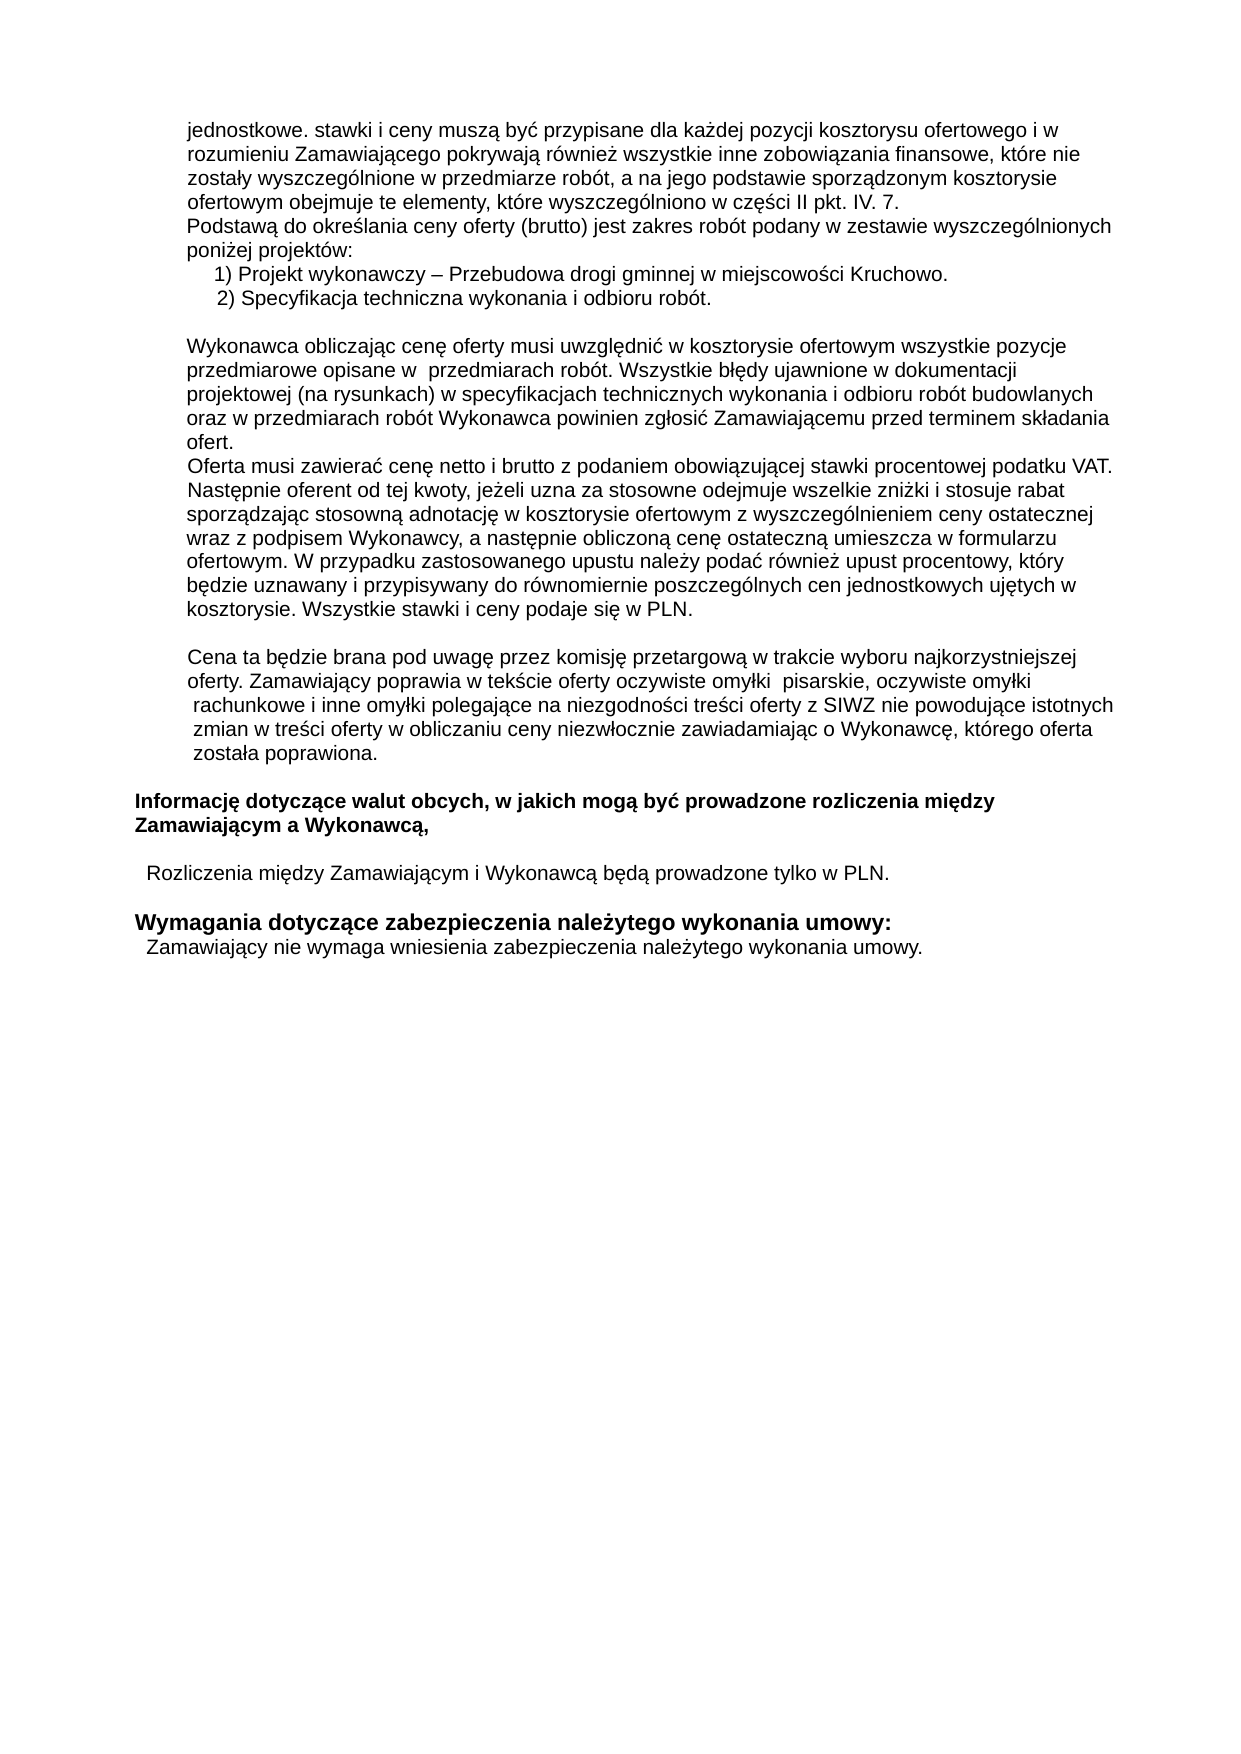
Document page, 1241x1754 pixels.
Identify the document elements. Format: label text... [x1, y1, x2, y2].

text rachunkowe i inne omyłki polegające na niezgodności treści oferty z SIWZ nie powodujące istotnych [147, 693, 1123, 717]
text poniżej projektów: [117, 238, 1123, 262]
text sporządzając stosowną adnotację w kosztorysie ofertowym z wyszczególnieniem ceny ostatecznej [117, 501, 1123, 525]
text wraz z podpisem Wykonawcy, a następnie obliczoną cenę ostateczną umieszcza w formularzu [117, 525, 1123, 549]
text Oferta musi zawierać cenę netto i brutto z podaniem obowiązującej stawki procentowej podatku VAT. [147, 453, 1123, 477]
list Wykonawca obliczając cenę oferty musi uwzględnić w kosztorysie ofertowym wszystkie pozycje [117, 334, 1123, 358]
text Podstawą do określania ceny oferty (brutto) jest zakres robót podany w zestawie wyszczególnionych [117, 214, 1123, 238]
text zmian w treści oferty w obliczaniu ceny niezwłocznie zawiadamiając o Wykonawcę, którego oferta [147, 717, 1123, 741]
text Informację dotyczące walut obcych, w jakich mogą być prowadzone rozliczenia między [117, 789, 1123, 813]
text Rozliczenia między Zamawiającym i Wykonawcą będą prowadzone tylko w PLN. [117, 861, 1123, 885]
text 1) Projekt wykonawczy – Przebudowa drogi gminnej w miejscowości Kruchowo. [176, 262, 1123, 286]
text została poprawiona. [147, 741, 1123, 765]
text kosztorysie. Wszystkie stawki i ceny podaje się w PLN. [117, 597, 1123, 621]
list rozumieniu Zamawiającego pokrywają również wszystkie inne zobowiązania finansowe, które nie [117, 142, 1123, 166]
list ofert. [117, 429, 1123, 453]
list 2) Specyfikacja techniczna wykonania i odbioru robót. [176, 286, 1123, 310]
text Następnie oferent od tej kwoty, jeżeli uzna za stosowne odejmuje wszelkie zniżki i stosuje rabat [147, 477, 1123, 501]
list projektowej (na rysunkach) w specyfikacjach technicznych wykonania i odbioru robót budowlanych [117, 382, 1123, 406]
text Zamawiającym a Wykonawcą, [117, 813, 1123, 837]
text oferty. Zamawiający poprawia w tekście oferty oczywiste omyłki pisarskie, oczywiste omyłki [147, 669, 1123, 693]
text ofertowym. W przypadku zastosowanego upustu należy podać również upust procentowy, który [117, 549, 1123, 573]
text Wymagania dotyczące zabezpieczenia należytego wykonania umowy: [117, 909, 1123, 935]
text Cena ta będzie brana pod uwagę przez komisję przetargową w trakcie wyboru najkorzystniejszej [147, 645, 1123, 669]
text będzie uznawany i przypisywany do równomiernie poszczególnych cen jednostkowych ujętych w [117, 573, 1123, 597]
list przedmiarowe opisane w przedmiarach robót. Wszystkie błędy ujawnione w dokumentacji [117, 358, 1123, 382]
list oraz w przedmiarach robót Wykonawca powinien zgłosić Zamawiającemu przed terminem składania [117, 406, 1123, 429]
list zostały wyszczególnione w przedmiarze robót, a na jego podstawie sporządzonym kosztorysie [117, 166, 1123, 190]
text Zamawiający nie wymaga wniesienia zabezpieczenia należytego wykonania umowy. [117, 935, 1123, 959]
list jednostkowe. stawki i ceny muszą być przypisane dla każdej pozycji kosztorysu ofertowego i w [117, 118, 1123, 142]
list ofertowym obejmuje te elementy, które wyszczególniono w części II pkt. IV. 7. [117, 190, 1123, 214]
